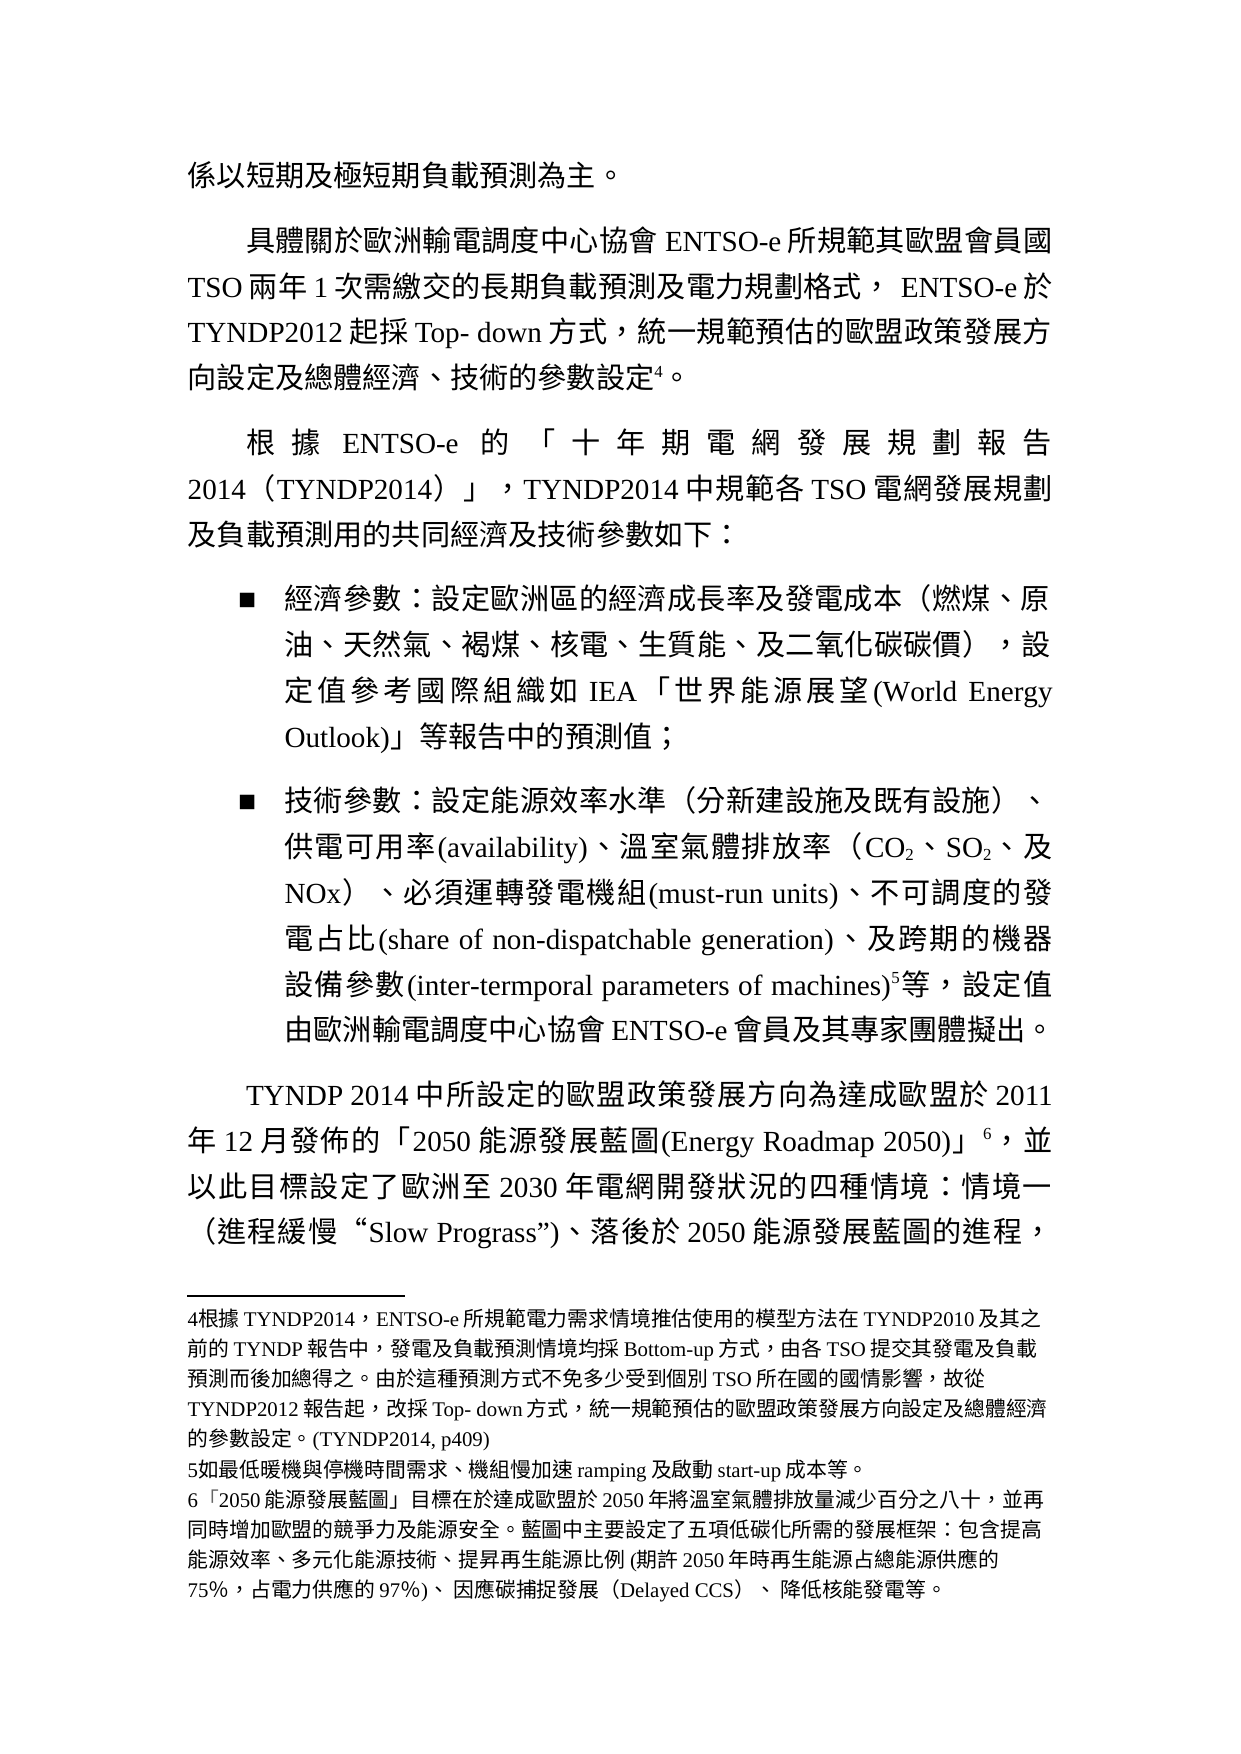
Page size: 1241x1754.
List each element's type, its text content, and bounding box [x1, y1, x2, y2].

text 係以短期及極短期負載預測為主。 [187, 150, 1053, 196]
text 具體關於歐洲輸電調度中心協會ENTSO-e所規範其歐盟會員國TSO兩年1次需繳交的長期負載預測及電力規劃格式， ENTSO-e於TYNDP2012起採Top- down方式，統一規範預估的歐盟政策發展方向設定及總體經濟、技術的參數設定。 [187, 214, 1053, 398]
text 「2050能源發展藍圖」目標在於達成歐盟於2050年將溫室氣體排放量減少百分之八十，並再同時增加歐盟的競爭力及能源安全。藍圖中主要設定了五項低碳化所需的發展框架：包含提高能源效率、多元化能源技術、提昇再生能源比例 (期許2050年時再生能源占總能源供應的75％，占電力供應的97％)、 因應碳捕捉發展（Delayed CCS）、 降低核能發電等。 [187, 1483, 1053, 1604]
list 經濟參數：設定歐洲區的經濟成長率及發電成本（燃煤、原油、天然氣、褐煤、核電、生質能、及二氧化碳碳價），設定值參考國際組織如IEA「世界能源展望(World Energy Outlook)」等報告中的預測值； [238, 573, 1053, 756]
list 如最低暖機與停機時間需求、機組慢加速ramping及啟動start-up成本等。 [187, 1453, 1053, 1483]
text 根據TYNDP2014，ENTSO-e所規範電力需求情境推估使用的模型方法在TYNDP2010及其之前的TYNDP報告中，發電及負載預測情境均採Bottom-up方式，由各TSO提交其發電及負載預測而後加總得之。由於這種預測方式不免多少受到個別TSO所在國的國情影響，故從TYNDP2012報告起，改採Top- down方式，統一規範預估的歐盟政策發展方向設定及總體經濟的參數設定。(TYNDP2014, p409) [187, 1302, 1053, 1453]
list 技術參數：設定能源效率水準（分新建設施及既有設施）、供電可用率(availability)、溫室氣體排放率（CO2、SO2、及NOx）、必須運轉發電機組(must-run units)、不可調度的發電占比(share of non-dispatchable generation)、及跨期的機器設備參數(inter-termporal parameters of machines)等，設定值由歐洲輸電調度中心協會ENTSO-e會員及其專家團體擬出。 [238, 775, 1053, 1050]
text 根據ENTSO-e的「十年期電網發展規劃報告2014（TYNDP2014）」，TYNDP2014中規範各TSO電網發展規劃及負載預測用的共同經濟及技術參數如下： [187, 417, 1053, 554]
text TYNDP 2014中所設定的歐盟政策發展方向為達成歐盟於2011年12月發佈的「2050能源發展藍圖(Energy Roadmap 2050)」，並以此目標設定了歐洲至2030年電網開發狀況的四種情境：情境一（進程緩慢“Slow Prograss”)、落後於2050能源發展藍圖的進程，且泛歐洲區電力市場整合程度低；情境二（市場導向“Money Rules”）、落後於2050能源發展藍圖的進程，但泛歐洲區電力市場整合程度高；情境三（綠色轉型“Green Transition”）、遵循2050能源發展藍圖的進程，但泛歐洲區電力市場整合程度低；及情境四（綠色革命“Green Revolution”）、遵循2050能源發展藍圖的進程，且泛歐洲區電力市場整合程度高。在每個情境下會有不同的政策取向（各國家自行其事或採歐盟共識的能源政策）、經濟狀況（經濟金融狀況、能源R＆D投資額、能源價格、CO2價格）、發電組合（需電量、發電裝置量及種類、CCS推廣進程）及負載管理推行程度（需量反應、電動車、智慧電網）。 [187, 1069, 1053, 1252]
